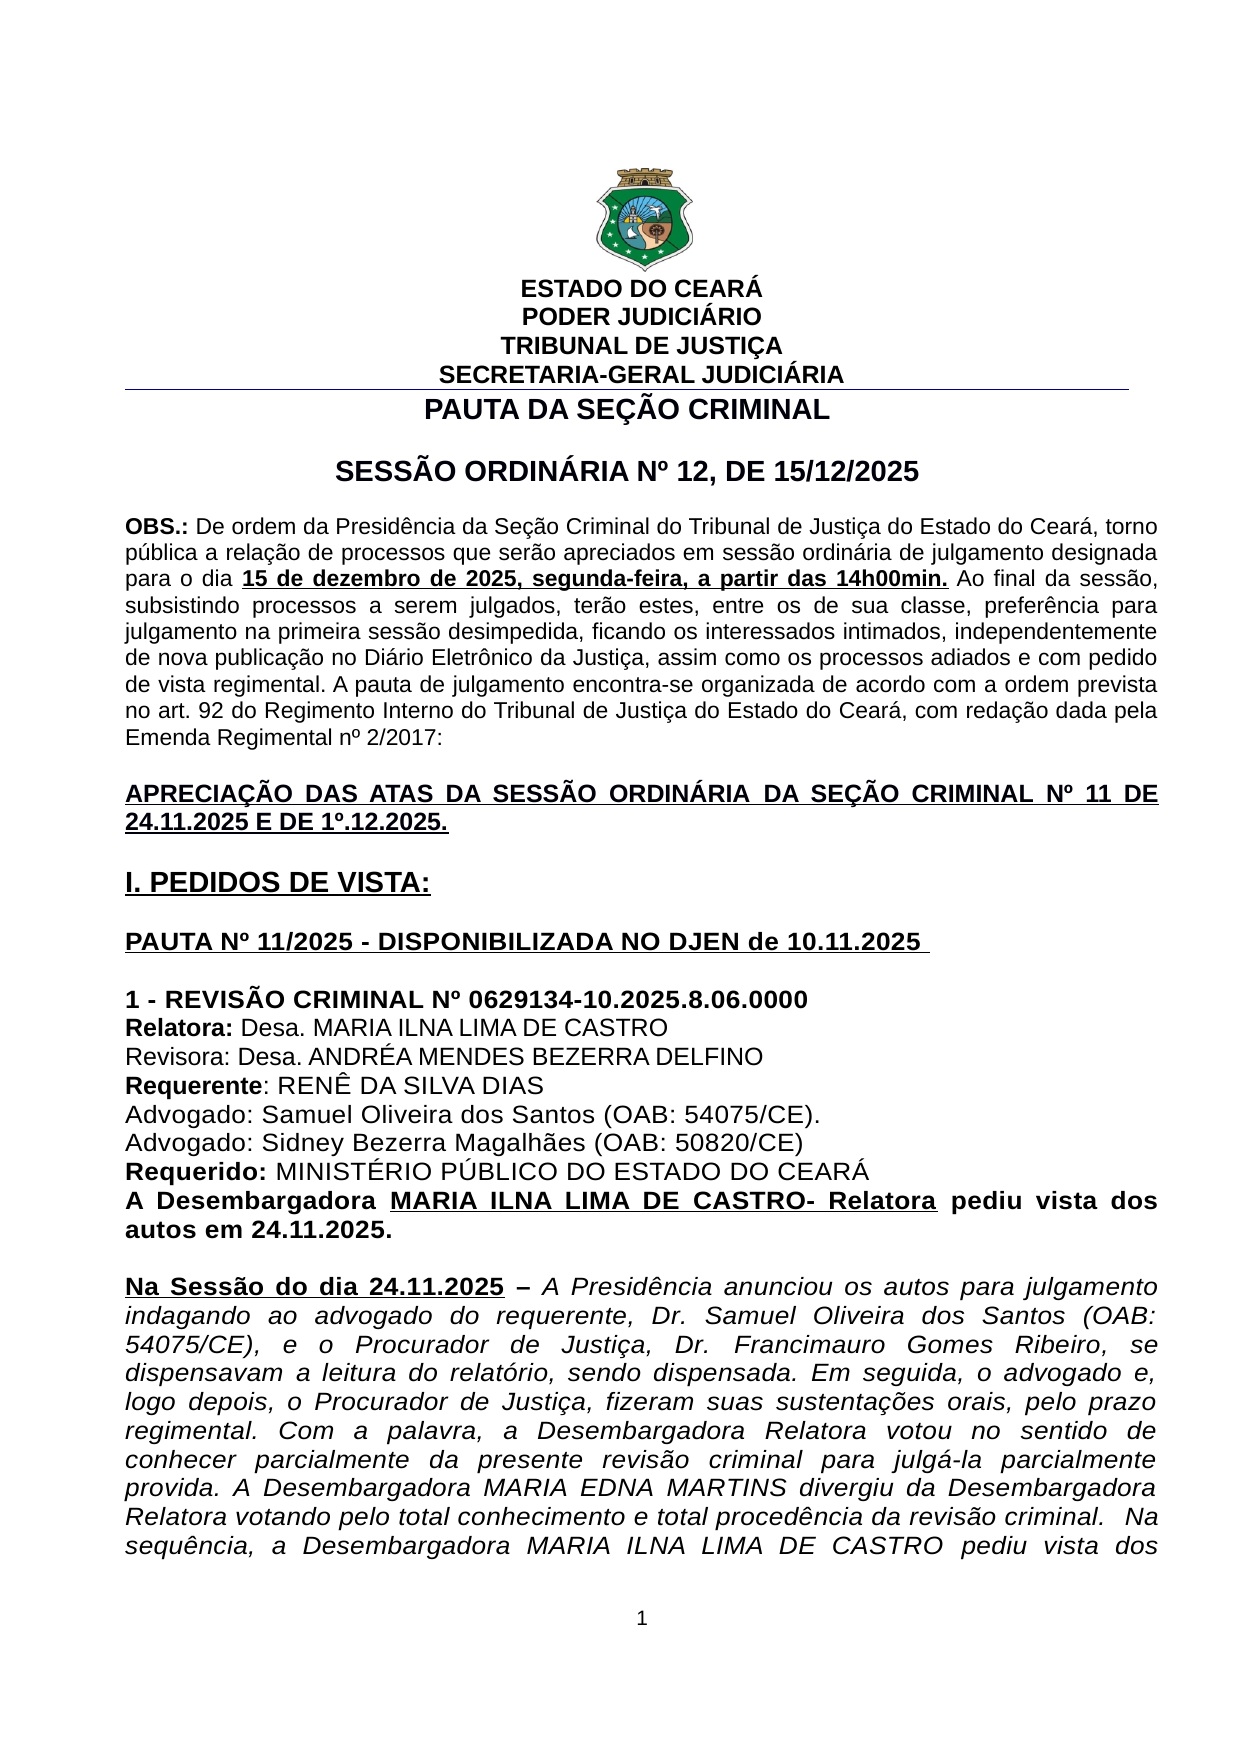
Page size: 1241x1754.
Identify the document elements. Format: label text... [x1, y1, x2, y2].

text Apreciação daS AtaS da SessãO ordinária DA SEÇÃO CRIMINAL nº 11 de [125, 778, 1158, 804]
text Relatora: Desa. MARIA ILNA LIMA DE CASTRO [125, 1013, 1158, 1042]
text PODER JUDICIÁRIO [125, 302, 1158, 331]
text PAUTA Nº 11/2025 - DISPONIBILIZADA NO DJEN de 10.11.2025 [125, 927, 1158, 956]
text 1 - REVISÃO CRIMINAL Nº 0629134-10.2025.8.06.0000 [125, 984, 1158, 1013]
text A Desembargadora MARIA ILNA LIMA DE CASTRO- Relatora pediu vista dos autos em 24.11.2025. [125, 1186, 1158, 1243]
text Sessão ordinária nº 12, de 15/12/2025 [125, 451, 1129, 488]
text ESTADO DO CEARÁ [125, 274, 1158, 302]
text PAUTA DA SEÇÃO CRIMINAL [125, 390, 1129, 425]
text Na Sessão do dia 24.11.2025 – A Presidência anunciou os autos para julgamento indagando ao advogado do requerente, Dr. Samuel Oliveira dos Santos (OAB: 54075/CE), e o Procurador de Justiça, Dr. Francimauro Gomes Ribeiro, se dispensavam a leitura do relatório, sendo dispensada. Em seguida, o advogado e, logo depois, o Procurador de Justiça, fizeram suas sustentações orais, pelo prazo regimental. Com a palavra, a Desembargadora Relatora votou no sentido de conhecer parcialmente da presente revisão criminal para julgá-la parcialmente provida. A Desembargadora MARIA EDNA MARTINS divergiu da Desembargadora Relatora votando pelo total conhecimento e total procedência da revisão criminal. Na sequência, a Desembargadora MARIA ILNA LIMA DE CASTRO pediu vista dos [125, 1272, 1158, 1559]
text TRIBUNAL DE JUSTIÇA [125, 331, 1158, 360]
text Requerido: MINISTÉRIO PÚBLICO DO ESTADO DO CEARÁ [125, 1157, 1158, 1186]
text Revisora: Desa. ANDRÉA MENDES BEZERRA DELFINO [125, 1042, 1158, 1071]
picture [595, 166, 695, 274]
text SECRETARIA-GERAL JUDICIÁRIA [125, 360, 1158, 389]
text Requerente: RENÊ DA SILVA DIAS [125, 1071, 1158, 1099]
text OBS.: De ordem da Presidência da Seção Criminal do Tribunal de Justiça do Estado do Ceará, torno pública a relação de processos que serão apreciados em sessão ordinária de julgamento designada para o dia 15 de dezembro de 2025, segunda-feira, a partir das 14h00min. Ao final da sessão, subsistindo processos a serem julgados, terão estes, entre os de sua classe, preferência para julgamento na primeira sessão desimpedida, ficando os interessados intimados, independentemente de nova publicação no Diário Eletrônico da Justiça, assim como os processos adiados e com pedido de vista regimental. A pauta de julgamento encontra-se organizada de acordo com a ordem prevista no art. 92 do Regimento Interno do Tribunal de Justiça do Estado do Ceará, com redação dada pela Emenda Regimental nº 2/2017: [125, 513, 1158, 750]
text I. PEDIDOS DE VISTA: [125, 865, 1158, 898]
text Advogado: Sidney Bezerra Magalhães (OAB: 50820/CE) [125, 1128, 1158, 1157]
text Advogado: Samuel Oliveira dos Santos (OAB: 54075/CE). [125, 1099, 1158, 1128]
text 24.11.2025 e de 1º.12.2025. [125, 805, 1158, 836]
